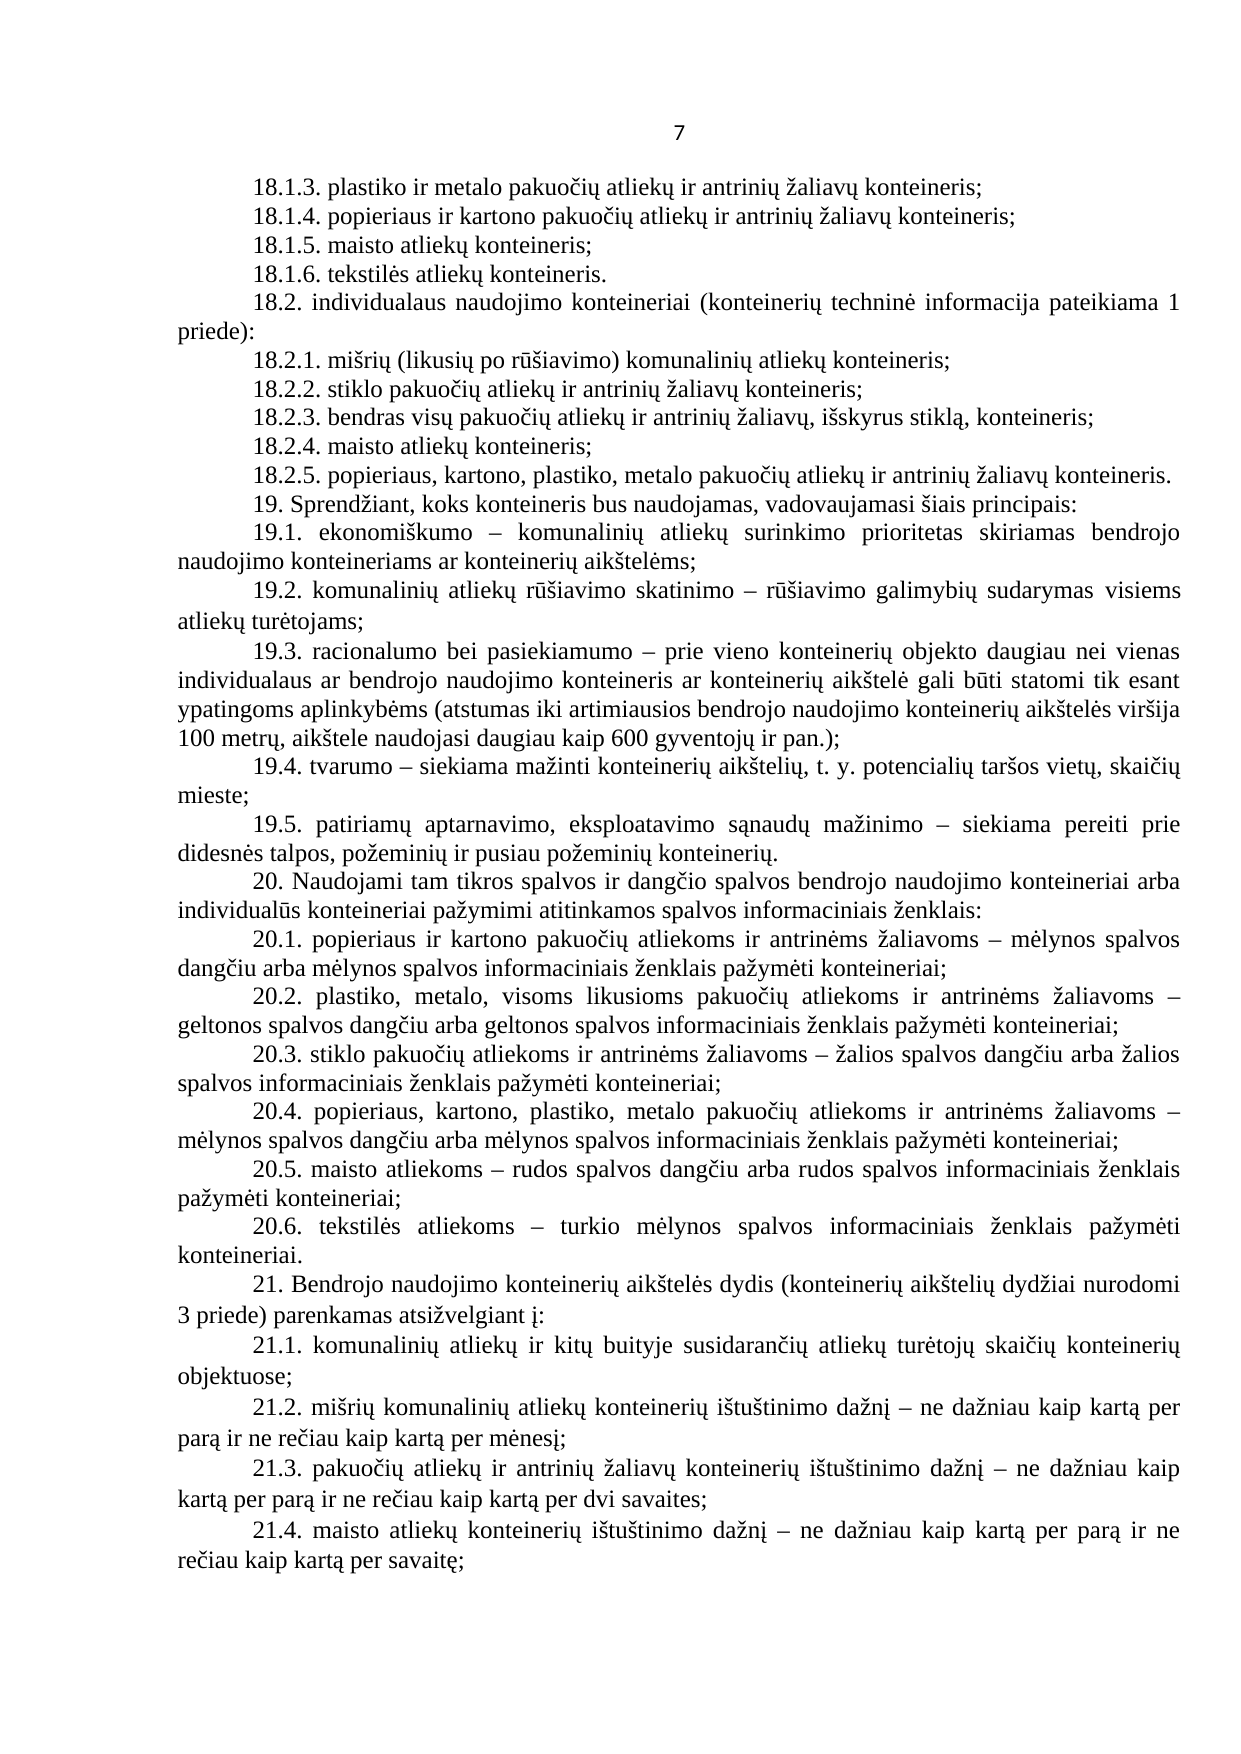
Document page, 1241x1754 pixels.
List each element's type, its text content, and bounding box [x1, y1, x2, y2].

text 19.5. patiriamų aptarnavimo, eksploatavimo sąnaudų mažinimo – siekiama pereiti prie didesnės talpos, požeminių ir pusiau požeminių konteinerių. [177, 809, 1181, 866]
text 19.3. racionalumo bei pasiekiamumo – prie vieno konteinerių objekto daugiau nei vienas individualaus ar bendrojo naudojimo konteineris ar konteinerių aikštelė gali būti statomi tik esant ypatingoms aplinkybėms (atstumas iki artimiausios bendrojo naudojimo konteinerių aikštelės viršija 100 metrų, aikštele naudojasi daugiau kaip 600 gyventojų ir pan.); [177, 636, 1181, 751]
text 18.2.5. popieriaus, kartono, plastiko, metalo pakuočių atliekų ir antrinių žaliavų konteineris. [177, 460, 1181, 489]
text 18.2.3. bendras visų pakuočių atliekų ir antrinių žaliavų, išskyrus stiklą, konteineris; [177, 402, 1181, 431]
text 20.2. plastiko, metalo, visoms likusioms pakuočių atliekoms ir antrinėms žaliavoms – geltonos spalvos dangčiu arba geltonos spalvos informaciniais ženklais pažymėti konteineriai; [177, 981, 1181, 1039]
text 21.3. pakuočių atliekų ir antrinių žaliavų konteinerių ištuštinimo dažnį – ne dažniau kaip kartą per parą ir ne rečiau kaip kartą per dvi savaites; [177, 1453, 1181, 1513]
text 18.2.1. mišrių (likusių po rūšiavimo) komunalinių atliekų konteineris; [177, 345, 1181, 374]
text 18.2.4. maisto atliekų konteineris; [177, 431, 1181, 460]
text 21.2. mišrių komunalinių atliekų konteinerių ištuštinimo dažnį – ne dažniau kaip kartą per parą ir ne rečiau kaip kartą per mėnesį; [177, 1392, 1181, 1451]
text 18.2.2. stiklo pakuočių atliekų ir antrinių žaliavų konteineris; [177, 374, 1181, 402]
text 18.1.3. plastiko ir metalo pakuočių atliekų ir antrinių žaliavų konteineris; [177, 172, 1181, 201]
text 18.1.5. maisto atliekų konteineris; [177, 230, 1181, 259]
text 19. Sprendžiant, koks konteineris bus naudojamas, vadovaujamasi šiais principais: [177, 489, 1181, 517]
text 20.4. popieriaus, kartono, plastiko, metalo pakuočių atliekoms ir antrinėms žaliavoms – mėlynos spalvos dangčiu arba mėlynos spalvos informaciniais ženklais pažymėti konteineriai; [177, 1096, 1181, 1154]
text 21. Bendrojo naudojimo konteinerių aikštelės dydis (konteinerių aikštelių dydžiai nurodomi 3 priede) parenkamas atsižvelgiant į: [177, 1269, 1181, 1328]
text 20.3. stiklo pakuočių atliekoms ir antrinėms žaliavoms – žalios spalvos dangčiu arba žalios spalvos informaciniais ženklais pažymėti konteineriai; [177, 1039, 1181, 1096]
text 20.6. tekstilės atliekoms – turkio mėlynos spalvos informaciniais ženklais pažymėti konteineriai. [177, 1211, 1181, 1269]
text 21.1. komunalinių atliekų ir kitų buityje susidarančių atliekų turėtojų skaičių konteinerių objektuose; [177, 1330, 1181, 1390]
text 19.4. tvarumo – siekiama mažinti konteinerių aikštelių, t. y. potencialių taršos vietų, skaičių mieste; [177, 751, 1181, 809]
text 18.1.4. popieriaus ir kartono pakuočių atliekų ir antrinių žaliavų konteineris; [177, 201, 1181, 230]
text 20.1. popieriaus ir kartono pakuočių atliekoms ir antrinėms žaliavoms – mėlynos spalvos dangčiu arba mėlynos spalvos informaciniais ženklais pažymėti konteineriai; [177, 924, 1181, 981]
text 20. Naudojami tam tikros spalvos ir dangčio spalvos bendrojo naudojimo konteineriai arba individualūs konteineriai pažymimi atitinkamos spalvos informaciniais ženklais: [177, 866, 1181, 924]
text 20.5. maisto atliekoms – rudos spalvos dangčiu arba rudos spalvos informaciniais ženklais pažymėti konteineriai; [177, 1154, 1181, 1211]
text 18.2. individualaus naudojimo konteineriai (konteinerių techninė informacija pateikiama 1 priede): [177, 287, 1181, 345]
text 19.1. ekonomiškumo – komunalinių atliekų surinkimo prioritetas skiriamas bendrojo naudojimo konteineriams ar konteinerių aikštelėms; [177, 517, 1181, 575]
text 19.2. komunalinių atliekų rūšiavimo skatinimo – rūšiavimo galimybių sudarymas visiems atliekų turėtojams; [177, 575, 1181, 634]
text 21.4. maisto atliekų konteinerių ištuštinimo dažnį – ne dažniau kaip kartą per parą ir ne rečiau kaip kartą per savaitę; [177, 1515, 1181, 1574]
text 18.1.6. tekstilės atliekų konteineris. [177, 259, 1181, 287]
